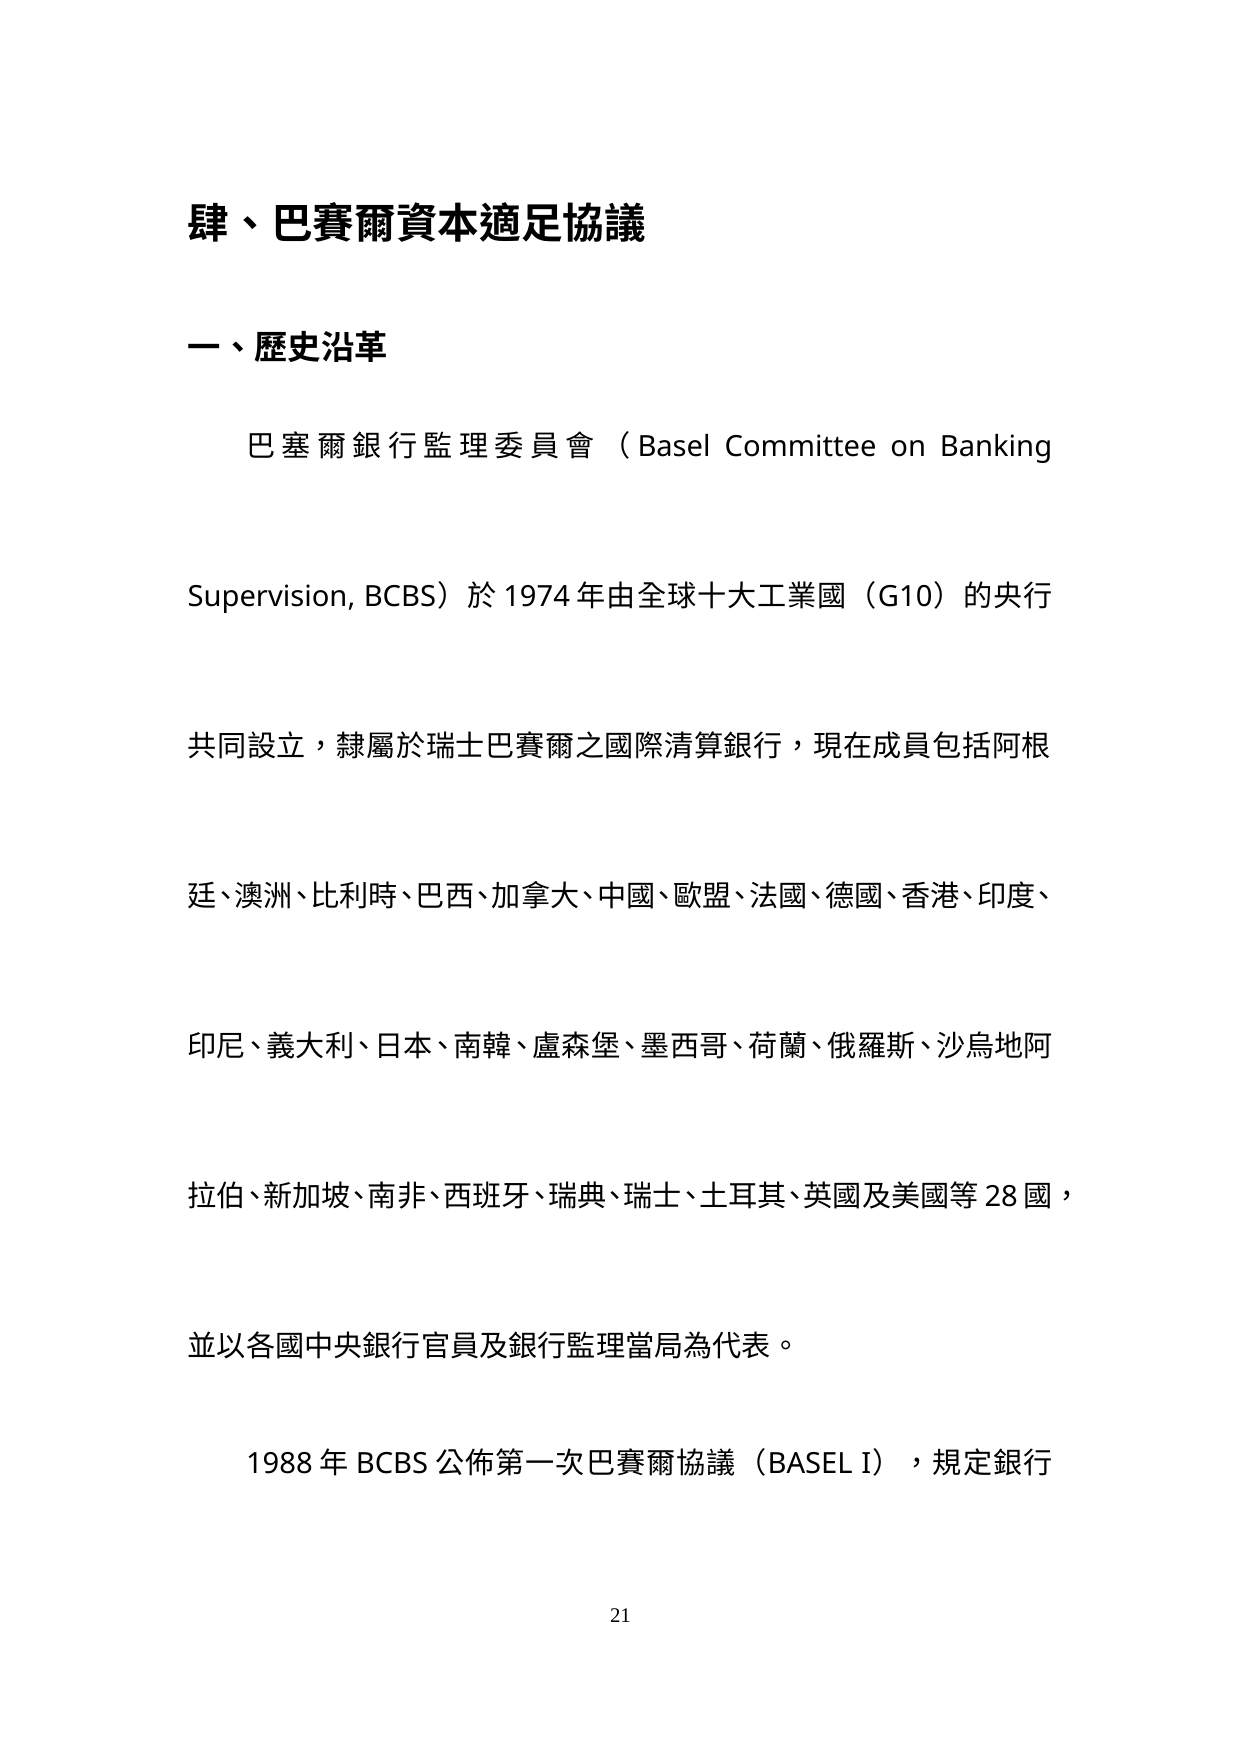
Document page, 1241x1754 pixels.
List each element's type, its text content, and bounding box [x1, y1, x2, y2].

text 巴塞爾銀行監理委員會（Basel Committee on Banking Supervision, BCBS）於1974年由全球十大工業國（G10）的央行共同設立，隸屬於瑞士巴賽爾之國際清算銀行，現在成員包括阿根廷、澳洲、比利時、巴西、加拿大、中國、歐盟、法國、德國、香港、印度、印尼、義大利、日本、南韓、盧森堡、墨西哥、荷蘭、俄羅斯、沙烏地阿拉伯、新加坡、南非、西班牙、瑞典、瑞士、土耳其、英國及美國等28國，並以各國中央銀行官員及銀行監理當局為代表。 [187, 406, 1053, 1381]
subtitle 肆、巴賽爾資本適足協議 [187, 183, 1053, 258]
text 1988年BCBS公佈第一次巴賽爾協議（BASEL I），規定銀行 [187, 1423, 1053, 1498]
subtitle 一、歷史沿革 [187, 307, 1053, 382]
